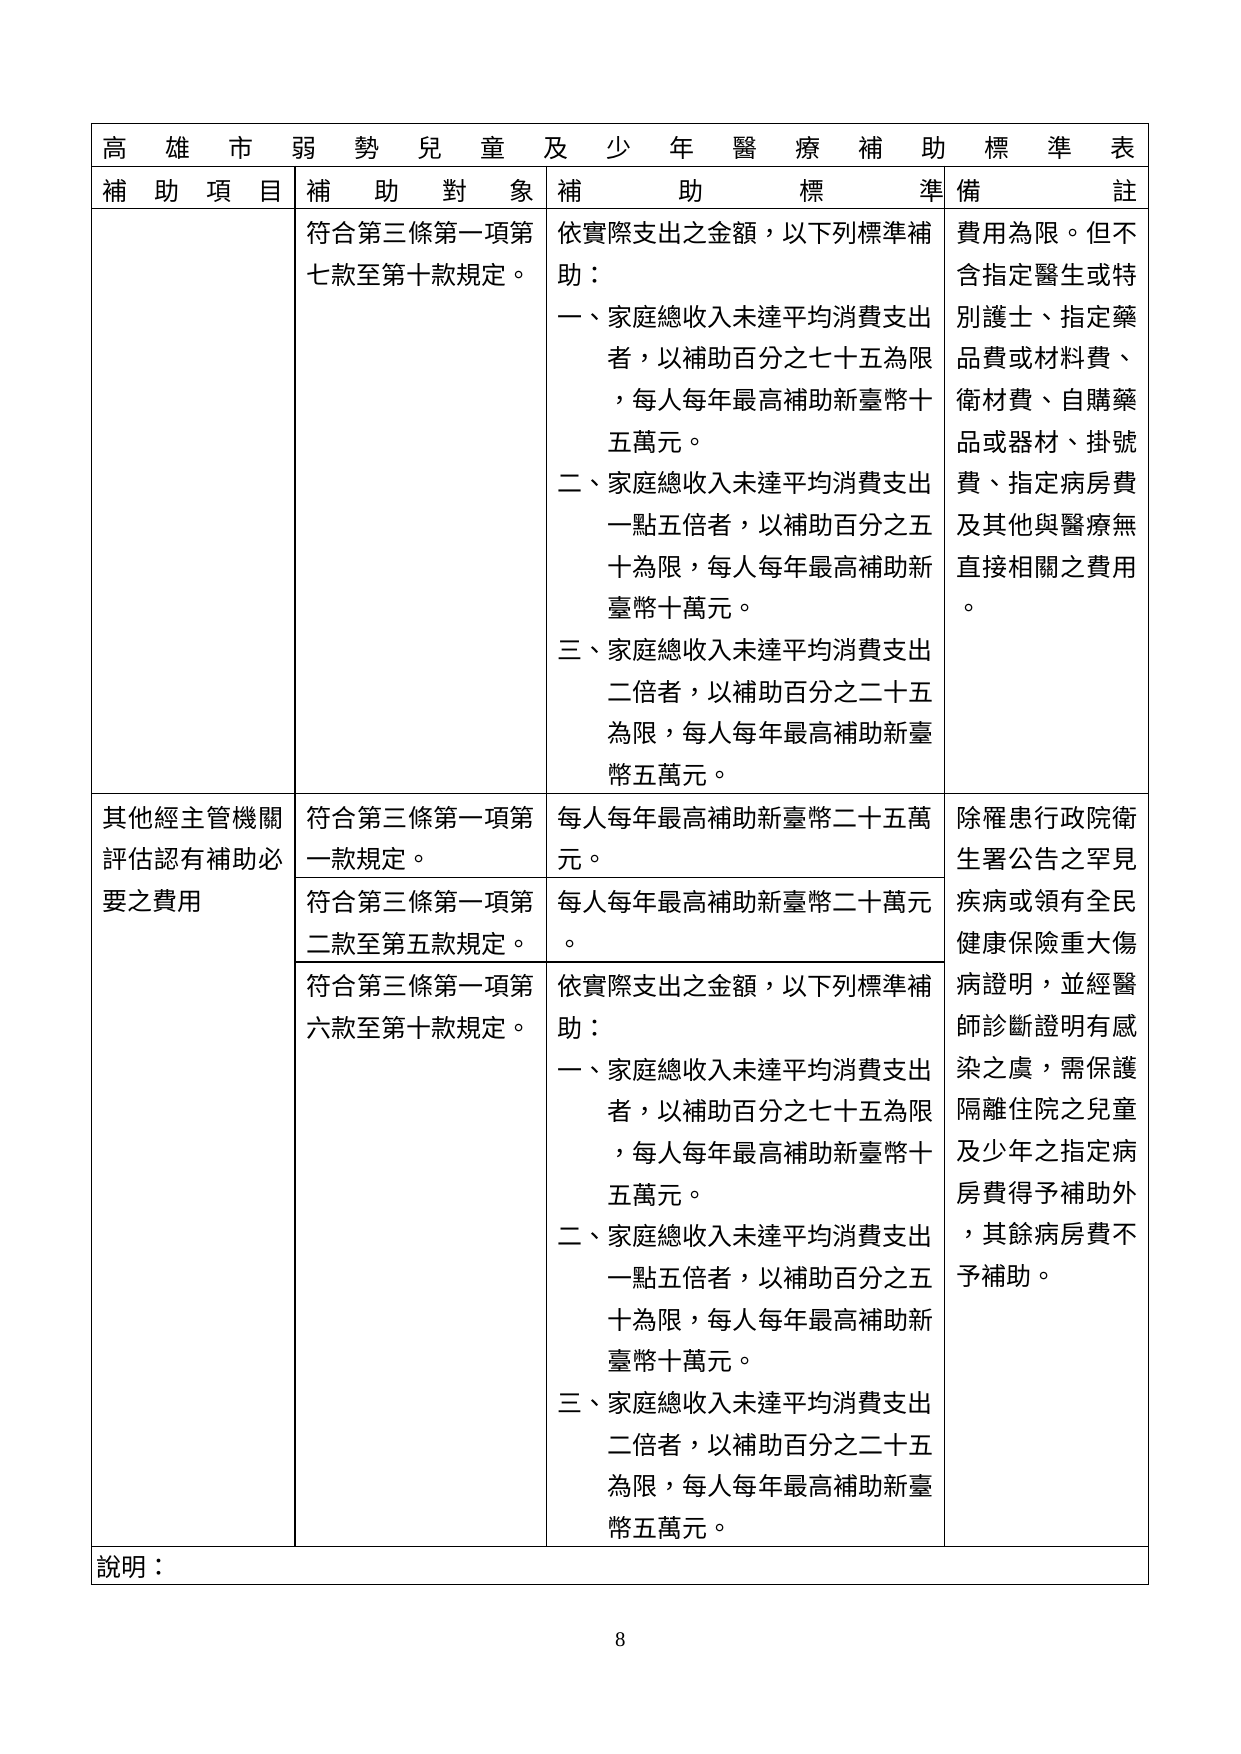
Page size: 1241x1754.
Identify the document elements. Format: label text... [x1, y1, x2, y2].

table_cell 符合第三條第一項第七款至第十款規定。 [296, 209, 546, 793]
table_cell 備註 [945, 167, 1148, 208]
table_cell 符合第三條第一項第六款至第十款規定。 [296, 963, 546, 1546]
table_cell 補助標準 [547, 167, 944, 208]
table_cell 符合第三條第一項第一款規定。 [296, 794, 546, 877]
table_cell 除罹患行政院衛生署公告之罕見疾病或領有全民健康保險重大傷病證明，並經醫師診斷證明有感染之虞，需保護隔離住院之兒童及少年之指定病房費得予補助外，其餘病房費不予補助。 [945, 794, 1148, 1546]
table_cell 補助對象 [296, 167, 546, 208]
table_cell 費用為限。但不含指定醫生或特別護士、指定藥品費或材料費、衛材費、自購藥品或器材、掛號費、指定病房費及其他與醫療無直接相關之費用。 [945, 209, 1148, 793]
table_cell 每人每年最高補助新臺幣二十五萬元。 [547, 794, 944, 877]
table_cell 補助項目 [92, 167, 294, 208]
table_cell 其他經主管機關評估認有補助必要之費用 [92, 794, 294, 1546]
table_cell 符合第三條第一項第二款至第五款規定。 [296, 878, 546, 961]
table_cell 說明： [92, 1547, 1148, 1584]
table_cell 依實際支出之金額，以下列標準補助： 一、家庭總收入未達平均消費支出者，以補助百分之七十五為限，每人每年最高補助新臺幣十五萬元。 二、家庭總收入未達平均消費支出一點五倍者，以補助百分之五十為限，每人每年最高補助新臺幣十萬元。 三、家庭總收入未達平均消費支出二倍者，以補助百分之二十五為限，每人每年最高補助新臺幣五萬元。 [547, 209, 944, 793]
table_cell 依實際支出之金額，以下列標準補助： 一、家庭總收入未達平均消費支出者，以補助百分之七十五為限，每人每年最高補助新臺幣十五萬元。 二、家庭總收入未達平均消費支出一點五倍者，以補助百分之五十為限，每人每年最高補助新臺幣十萬元。 三、家庭總收入未達平均消費支出二倍者，以補助百分之二十五為限，每人每年最高補助新臺幣五萬元。 [547, 963, 944, 1546]
table_cell 每人每年最高補助新臺幣二十萬元。 [547, 878, 944, 961]
table_cell [92, 209, 294, 793]
table_header 高雄市弱勢兒童及少年醫療補助標準表 [92, 124, 1148, 166]
